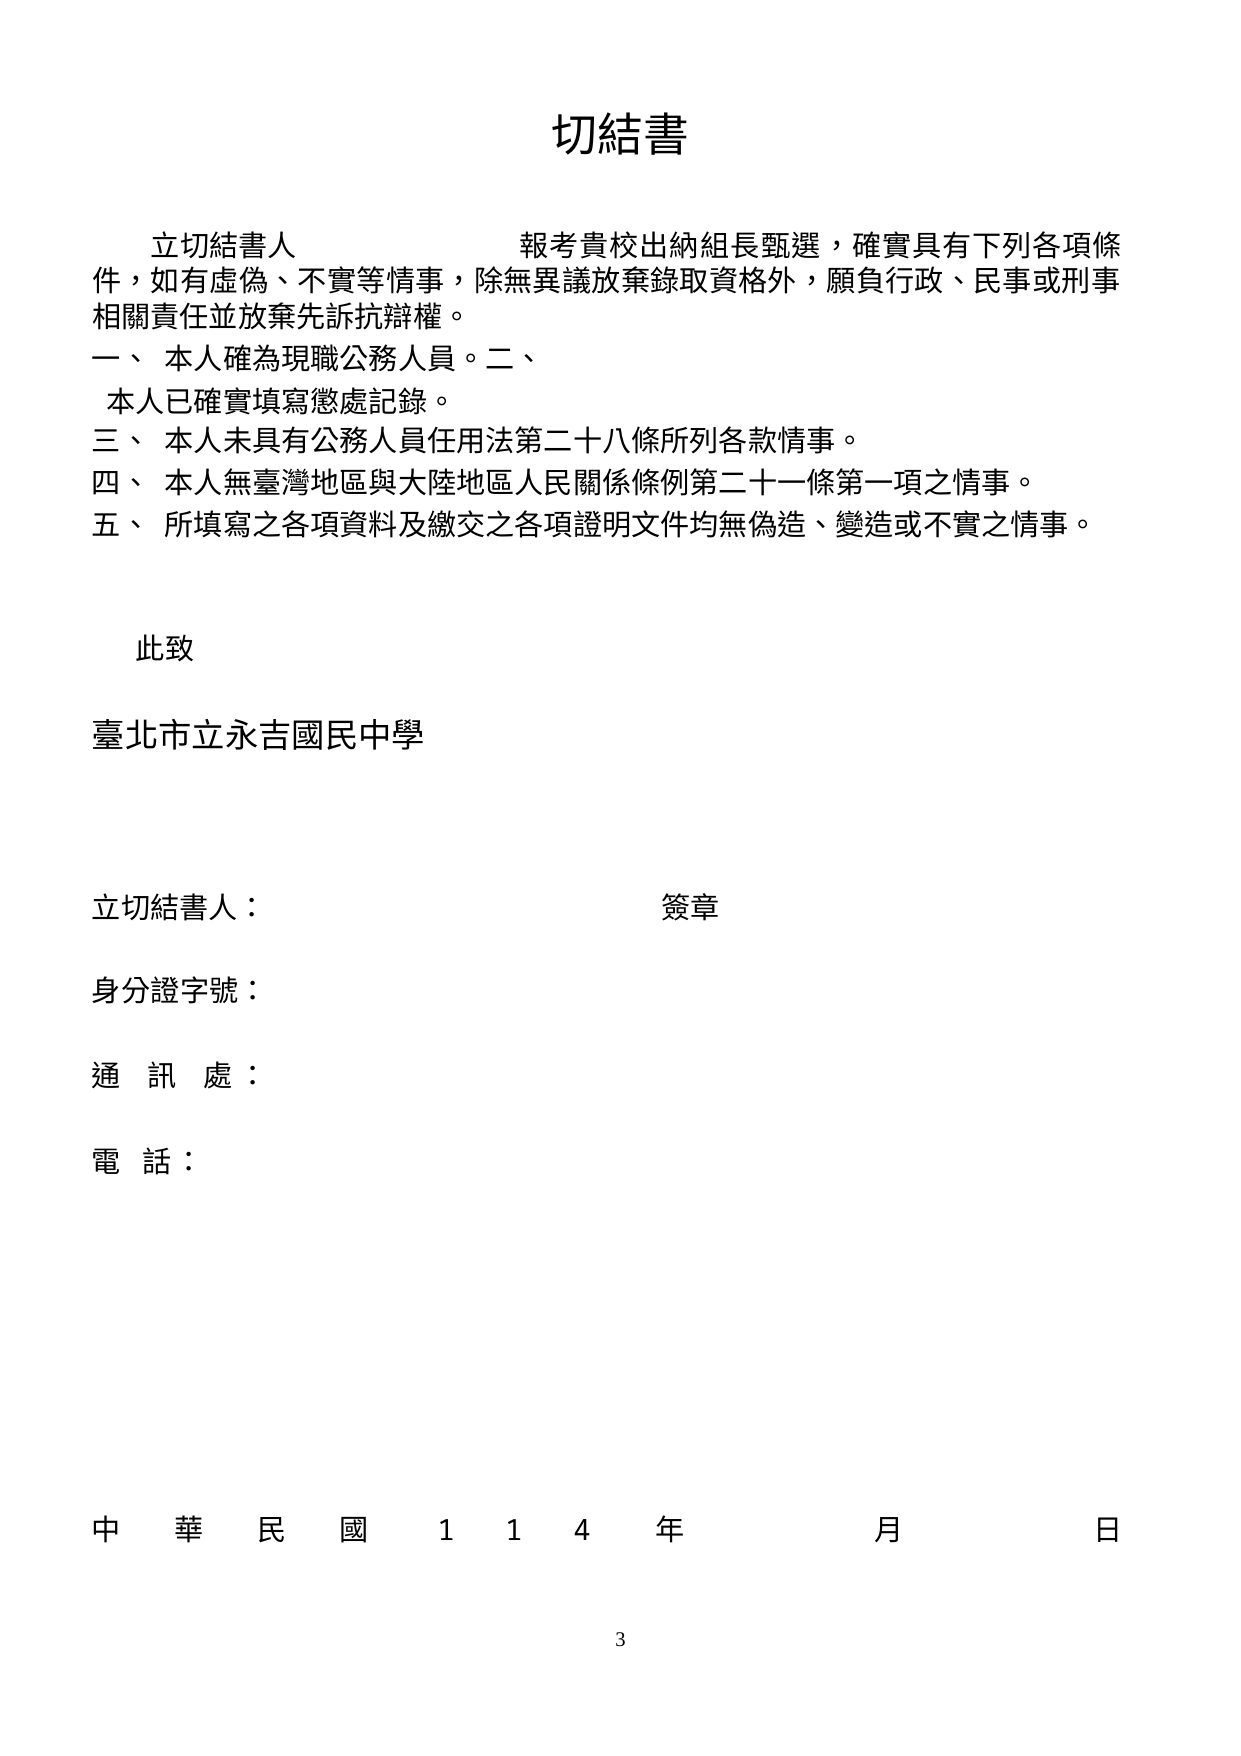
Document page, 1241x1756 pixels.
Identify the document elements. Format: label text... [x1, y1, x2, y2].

text 四、 本人無臺灣地區與大陸地區人民關係條例第二十一條第一項之情事。 [92, 459, 1149, 501]
text 切結書 [549, 104, 691, 163]
text 中 華 民 國 1 1 4 年 月 日 [92, 1506, 1149, 1548]
text 身分證字號： 通 訊 處： 電 話： [92, 967, 268, 1181]
text 此致 [136, 626, 1149, 668]
text 一、 本人確為現職公務人員。二、 本人已確實填寫懲處記錄。 [92, 336, 519, 421]
text 立切結書人 報考貴校出納組長甄選，確實具有下列各項條件，如有虛偽、不實等情事，除無異議放棄錄取資格外，願負行政、民事或刑事相關責任並放棄先訴抗辯權。 [92, 227, 1123, 335]
text 五、 所填寫之各項資料及繳交之各項證明文件均無偽造、變造或不實之情事。 [92, 502, 1149, 544]
text 立切結書人： 簽章 [92, 884, 1149, 927]
text 臺北市立永吉國民中學 [92, 709, 1149, 757]
text 三、 本人未具有公務人員任用法第二十八條所列各款情事。 [92, 421, 1149, 458]
